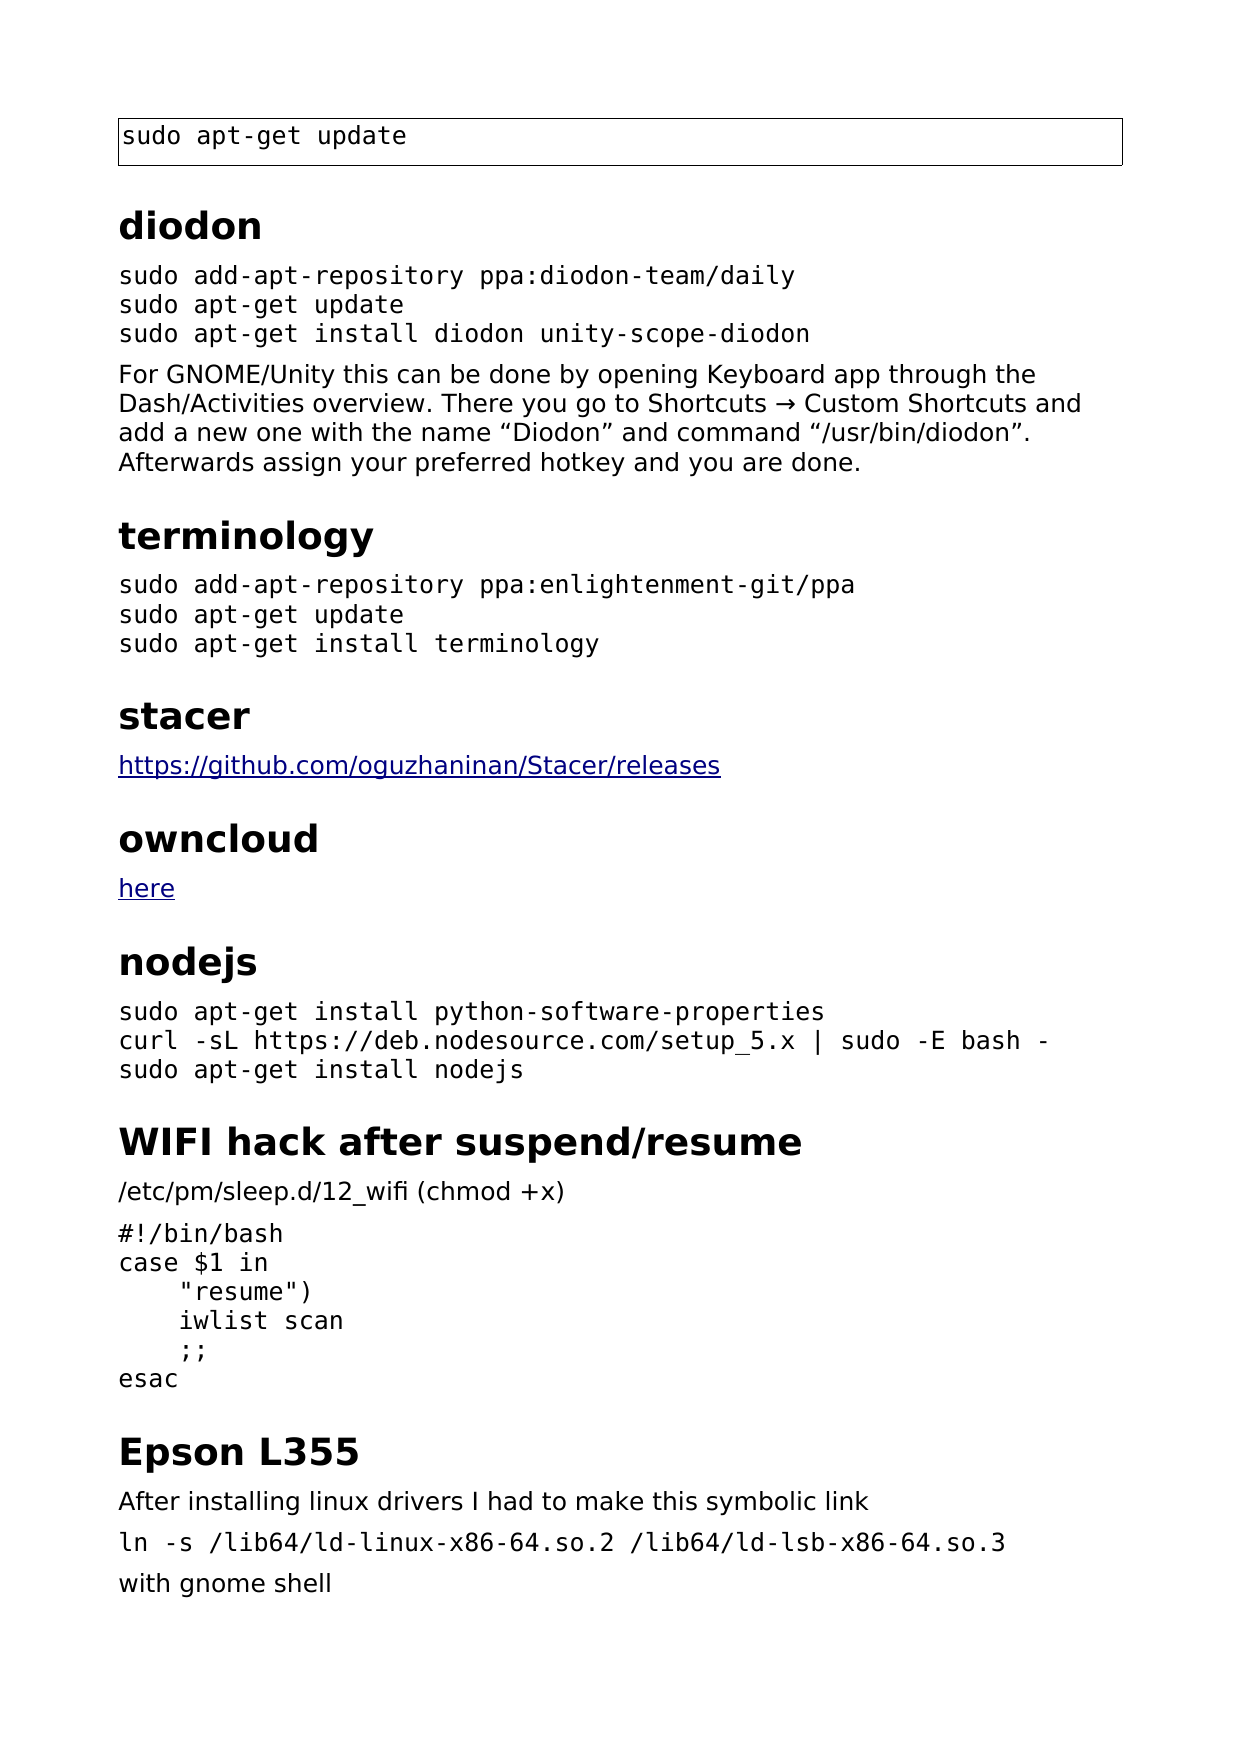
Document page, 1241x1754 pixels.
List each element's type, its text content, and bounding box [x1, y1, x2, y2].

text For GNOME/Unity this can be done by opening Keyboard app through the Dash/Activities overview. There you go to Shortcuts → Custom Shortcuts and add a new one with the name “Diodon” and command “/usr/bin/diodon”. Afterwards assign your preferred hotkey and you are done. [118, 360, 1122, 477]
text sudo add-apt-repository ppa:diodon-team/daily sudo apt-get update sudo apt-get install diodon unity-scope-diodon [118, 261, 1122, 348]
text https://github.com/oguzhaninan/Stacer/releases [118, 751, 1122, 780]
subtitle stacer [118, 695, 1122, 738]
subtitle terminology [118, 514, 1122, 558]
text After installing linux drivers I had to make this symbolic link [118, 1487, 1122, 1516]
text sudo apt-get install python-software-properties curl -sL https://deb.nodesource.com/setup_5.x | sudo -E bash - sudo apt-get install nodejs [118, 997, 1122, 1084]
table_header sudo apt-get update [119, 119, 1122, 165]
subtitle WIFI hack after suspend/resume [118, 1121, 1122, 1164]
subtitle nodejs [118, 941, 1122, 984]
text #!/bin/bash case $1 in "resume") iwlist scan ;; esac [118, 1219, 1122, 1394]
text sudo add-apt-repository ppa:enlightenment-git/ppa sudo apt-get update sudo apt-get install terminology [118, 571, 1122, 658]
subtitle Epson L355 [118, 1431, 1122, 1474]
text with gnome shell [118, 1569, 1122, 1598]
subtitle diodon [118, 205, 1122, 248]
subtitle owncloud [118, 818, 1122, 861]
text /etc/pm/sleep.d/12_wifi (chmod +x) [118, 1177, 1122, 1206]
text ln -s /lib64/ld-linux-x86-64.so.2 /lib64/ld-lsb-x86-64.so.3 [118, 1528, 1122, 1557]
text here [118, 874, 1122, 903]
